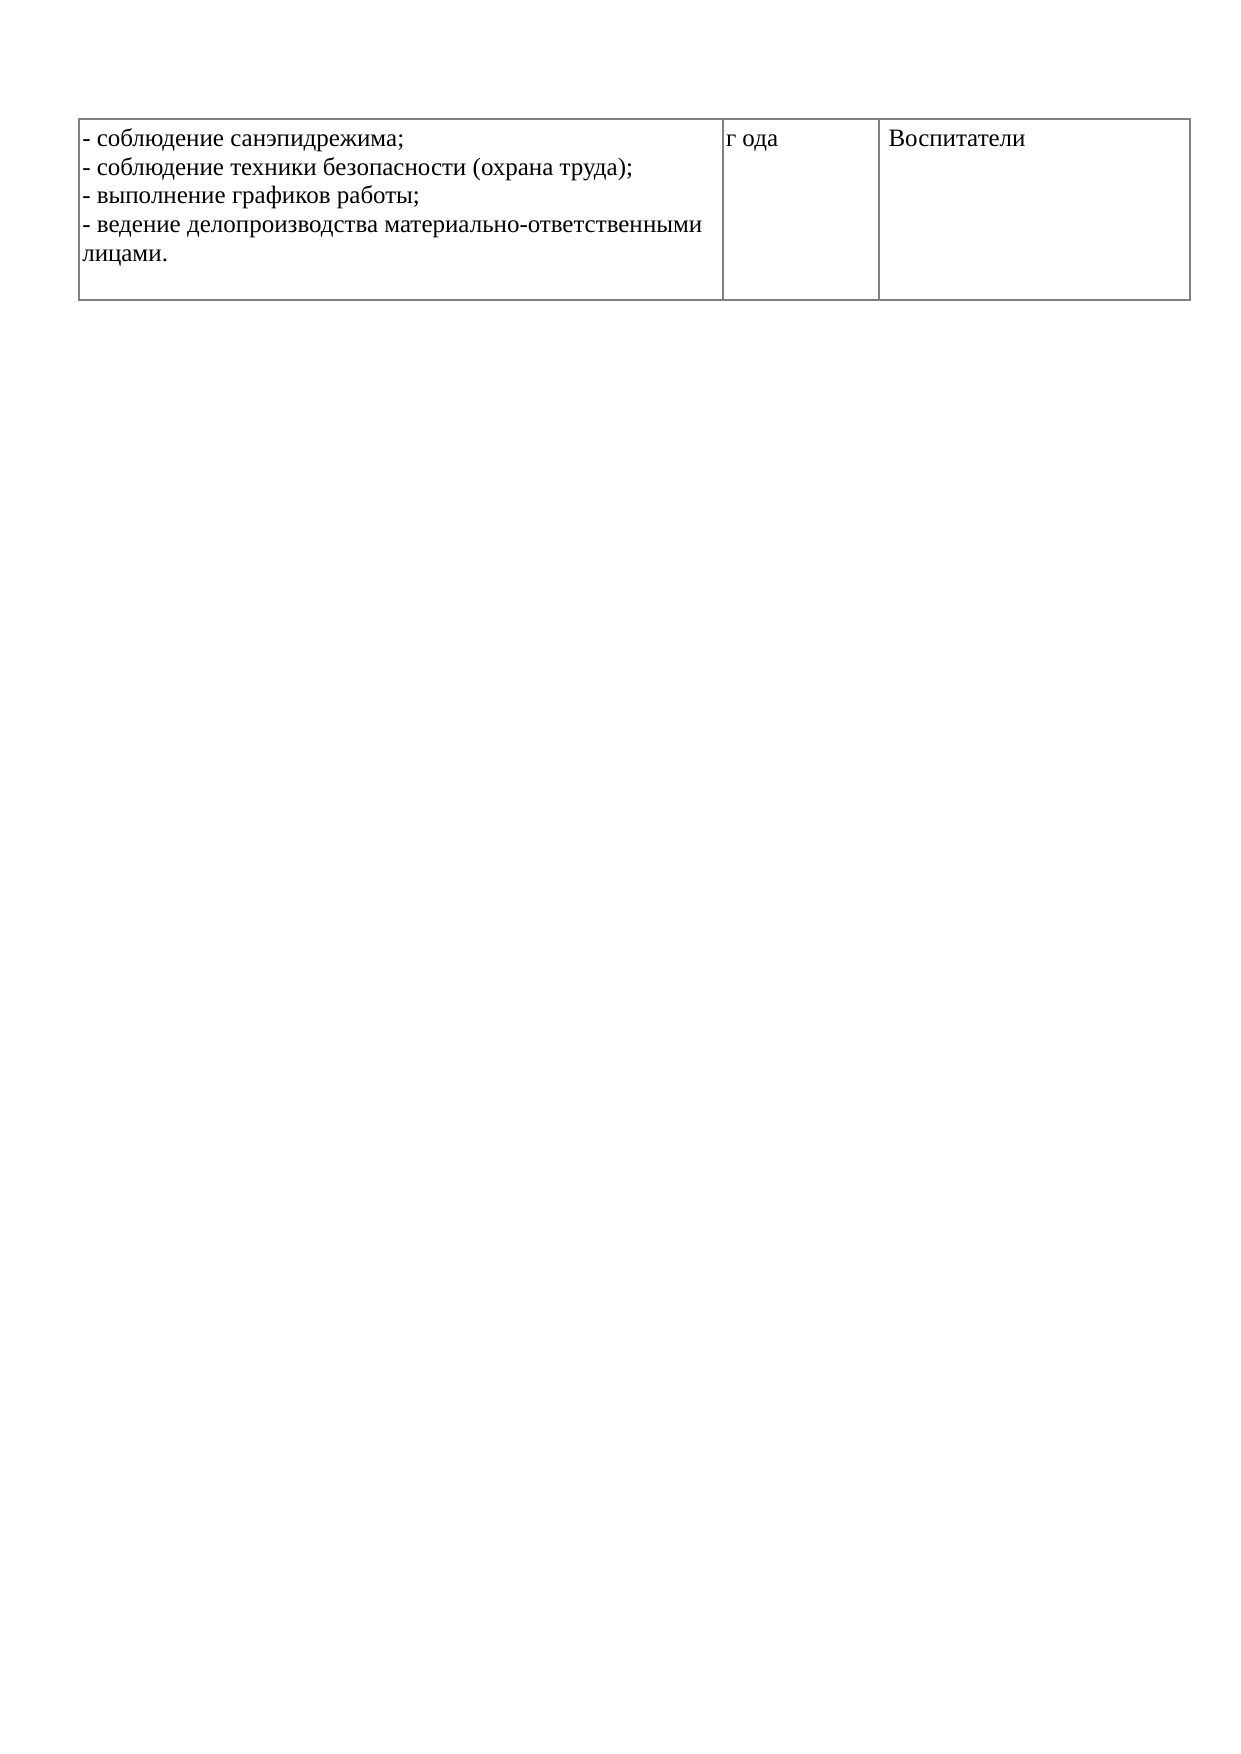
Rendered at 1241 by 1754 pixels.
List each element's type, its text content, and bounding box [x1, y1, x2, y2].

table_cell г ода [724, 120, 878, 299]
table_cell - соблюдение санэпидрежима; - соблюдение техники безопасности (охрана труда); - выполнение графиков работы; - ведение делопроизводства материально-ответственными лицами. [80, 120, 722, 299]
table_cell Воспитатели [880, 120, 1189, 299]
